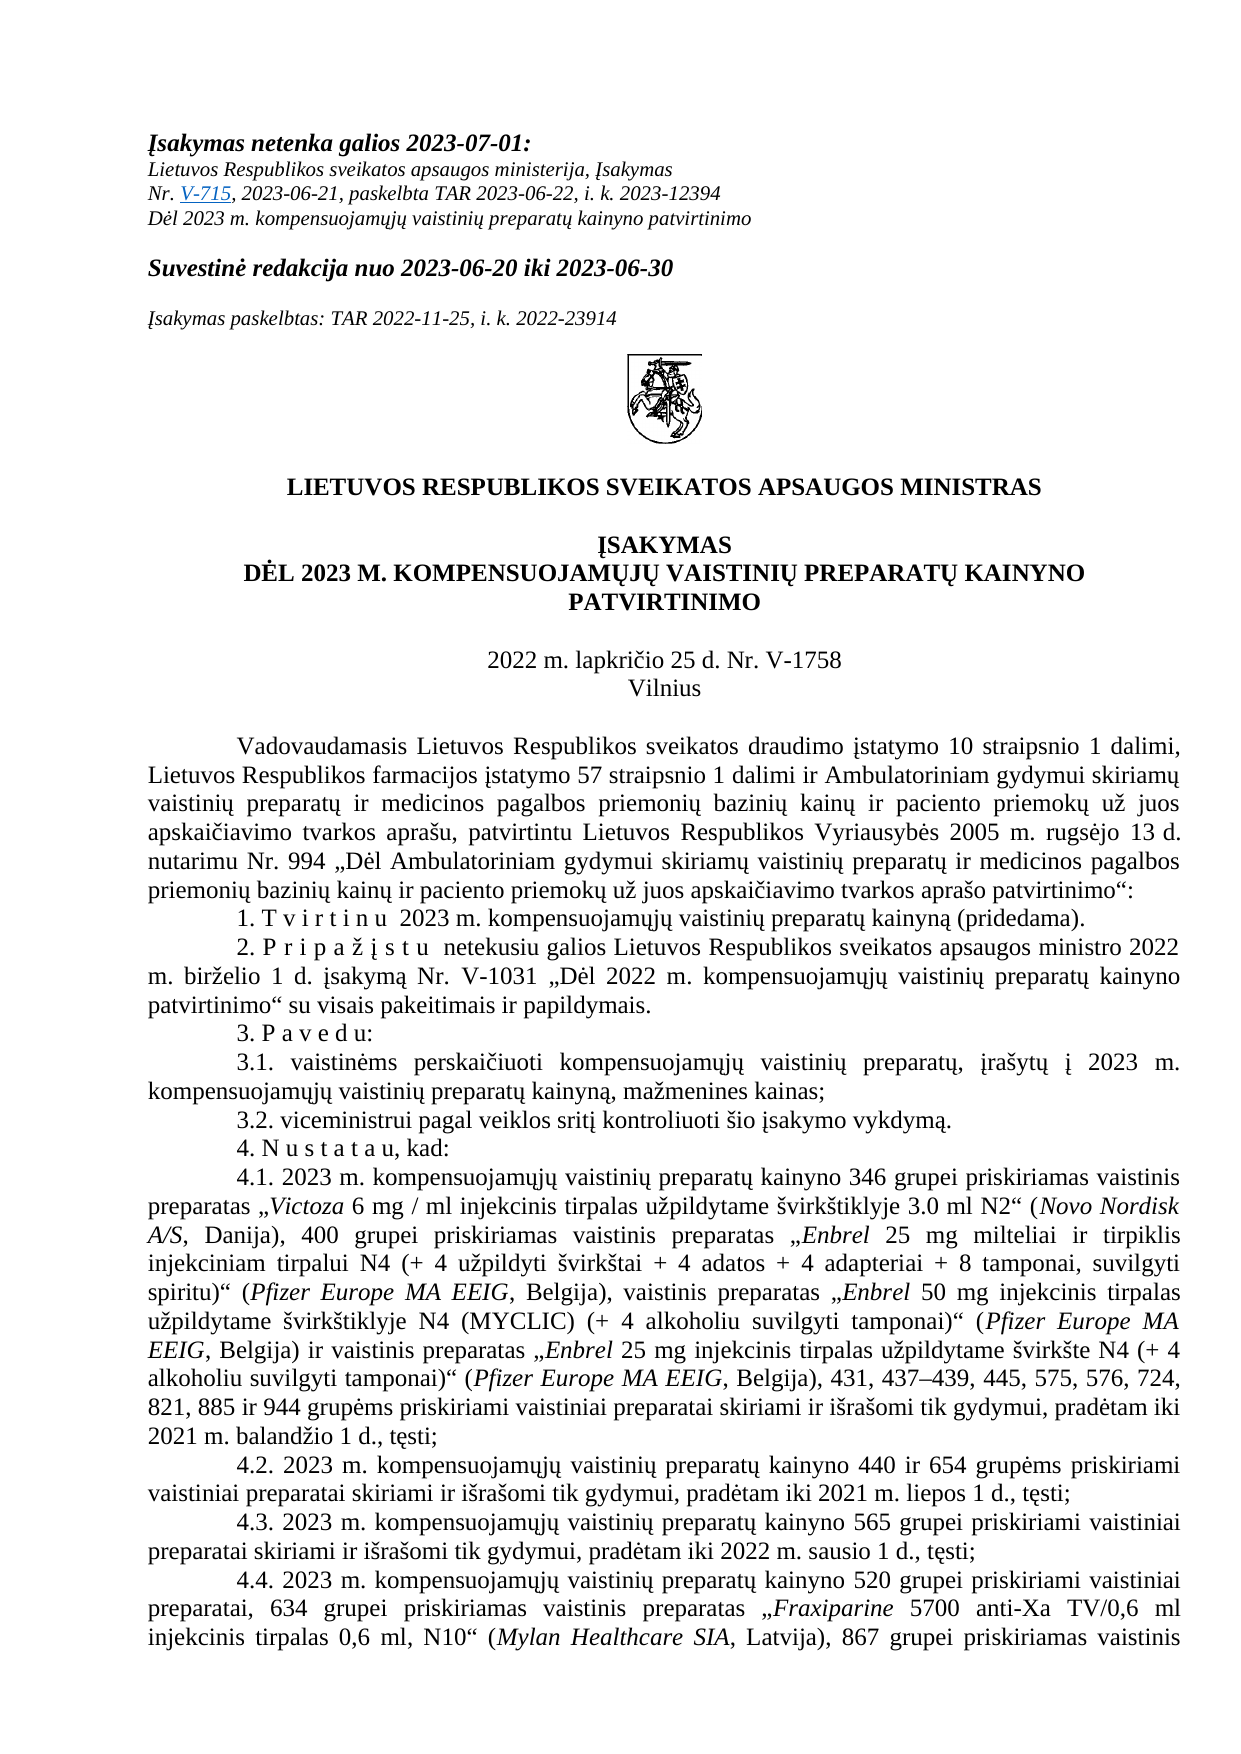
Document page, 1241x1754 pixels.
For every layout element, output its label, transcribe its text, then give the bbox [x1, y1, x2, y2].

text 4.3. 2023 m. kompensuojamųjų vaistinių preparatų kainyno 565 grupei priskiriami vaistiniai preparatai skiriami ir išrašomi tik gydymui, pradėtam iki 2022 m. sausio 1 d., tęsti; [148, 1507, 1181, 1565]
text 2022 m. lapkričio 25 d. Nr. V-1758 [148, 645, 1181, 673]
text 2. P r i p a ž į s t u netekusiu galios Lietuvos Respublikos sveikatos apsaugos ministro 2022 m. birželio 1 d. įsakymą Nr. V-1031 „Dėl 2022 m. kompensuojamųjų vaistinių preparatų kainyno patvirtinimo“ su visais pakeitimais ir papildymais. [148, 932, 1181, 1018]
text 4.2. 2023 m. kompensuojamųjų vaistinių preparatų kainyno 440 ir 654 grupėms priskiriami vaistiniai preparatai skiriami ir išrašomi tik gydymui, pradėtam iki 2021 m. liepos 1 d., tęsti; [148, 1450, 1181, 1507]
text Įsakymas netenka galios 2023-07-01: [148, 128, 1181, 157]
text Nr. V-715, 2023-06-21, paskelbta TAR 2023-06-22, i. k. 2023-12394 [148, 181, 1181, 205]
text DĖL 2023 M. KOMPENSUOJAMŲJŲ VAISTINIŲ PREPARATŲ KAINYNO PATVIRTINIMO [148, 558, 1181, 616]
text 3.2. viceministrui pagal veiklos sritį kontroliuoti šio įsakymo vykdymą. [148, 1105, 1181, 1133]
text Vadovaudamasis Lietuvos Respublikos sveikatos draudimo įstatymo 10 straipsnio 1 dalimi, Lietuvos Respublikos farmacijos įstatymo 57 straipsnio 1 dalimi ir Ambulatoriniam gydymui skiriamų vaistinių preparatų ir medicinos pagalbos priemonių bazinių kainų ir paciento priemokų už juos apskaičiavimo tvarkos aprašu, patvirtintu Lietuvos Respublikos Vyriausybės 2005 m. rugsėjo 13 d. nutarimu Nr. 994 „Dėl Ambulatoriniam gydymui skiriamų vaistinių preparatų ir medicinos pagalbos priemonių bazinių kainų ir paciento priemokų už juos apskaičiavimo tvarkos aprašo patvirtinimo“: [148, 731, 1181, 903]
text 4.1. 2023 m. kompensuojamųjų vaistinių preparatų kainyno 346 grupei priskiriamas vaistinis preparatas „Victoza 6 mg / ml injekcinis tirpalas užpildytame švirkštiklyje 3.0 ml N2“ (Novo Nordisk A/S, Danija), 400 grupei priskiriamas vaistinis preparatas „Enbrel 25 mg milteliai ir tirpiklis injekciniam tirpalui N4 (+ 4 užpildyti švirkštai + 4 adatos + 4 adapteriai + 8 tamponai, suvilgyti spiritu)“ (Pfizer Europe MA EEIG, Belgija), vaistinis preparatas „Enbrel 50 mg injekcinis tirpalas užpildytame švirkštiklyje N4 (MYCLIC) (+ 4 alkoholiu suvilgyti tamponai)“ (Pfizer Europe MA EEIG, Belgija) ir vaistinis preparatas „Enbrel 25 mg injekcinis tirpalas užpildytame švirkšte N4 (+ 4 alkoholiu suvilgyti tamponai)“ (Pfizer Europe MA EEIG, Belgija), 431, 437–439, 445, 575, 576, 724, 821, 885 ir 944 grupėms priskiriami vaistiniai preparatai skiriami ir išrašomi tik gydymui, pradėtam iki 2021 m. balandžio 1 d., tęsti; [148, 1162, 1181, 1450]
text ĮSAKYMAS [148, 530, 1181, 558]
text Lietuvos Respublikos sveikatos apsaugos ministerija, Įsakymas [148, 157, 1181, 181]
text 4. N u s t a t a u, kad: [148, 1133, 1181, 1162]
text 3.1. vaistinėms perskaičiuoti kompensuojamųjų vaistinių preparatų, įrašytų į 2023 m. kompensuojamųjų vaistinių preparatų kainyną, mažmenines kainas; [148, 1047, 1181, 1105]
text Suvestinė redakcija nuo 2023-06-20 iki 2023-06-30 [148, 253, 1181, 282]
text Dėl 2023 m. kompensuojamųjų vaistinių preparatų kainyno patvirtinimo [148, 205, 1181, 229]
text Vilnius [148, 673, 1181, 702]
text LIETUVOS RESPUBLIKOS SVEIKATOS APSAUGOS MINISTRAS [148, 472, 1181, 501]
text Įsakymas paskelbtas: TAR 2022-11-25, i. k. 2022-23914 [148, 306, 1181, 330]
text 4.4. 2023 m. kompensuojamųjų vaistinių preparatų kainyno 520 grupei priskiriami vaistiniai preparatai, 634 grupei priskiriamas vaistinis preparatas „Fraxiparine 5700 anti-Xa TV/0,6 ml injekcinis tirpalas 0,6 ml, N10“ (Mylan Healthcare SIA, Latvija), 867 grupei priskiriamas vaistinis [148, 1565, 1181, 1651]
text 3. P a v e d u: [148, 1018, 1181, 1047]
text 1. T v i r t i n u 2023 m. kompensuojamųjų vaistinių preparatų kainyną (pridedama). [148, 903, 1181, 932]
